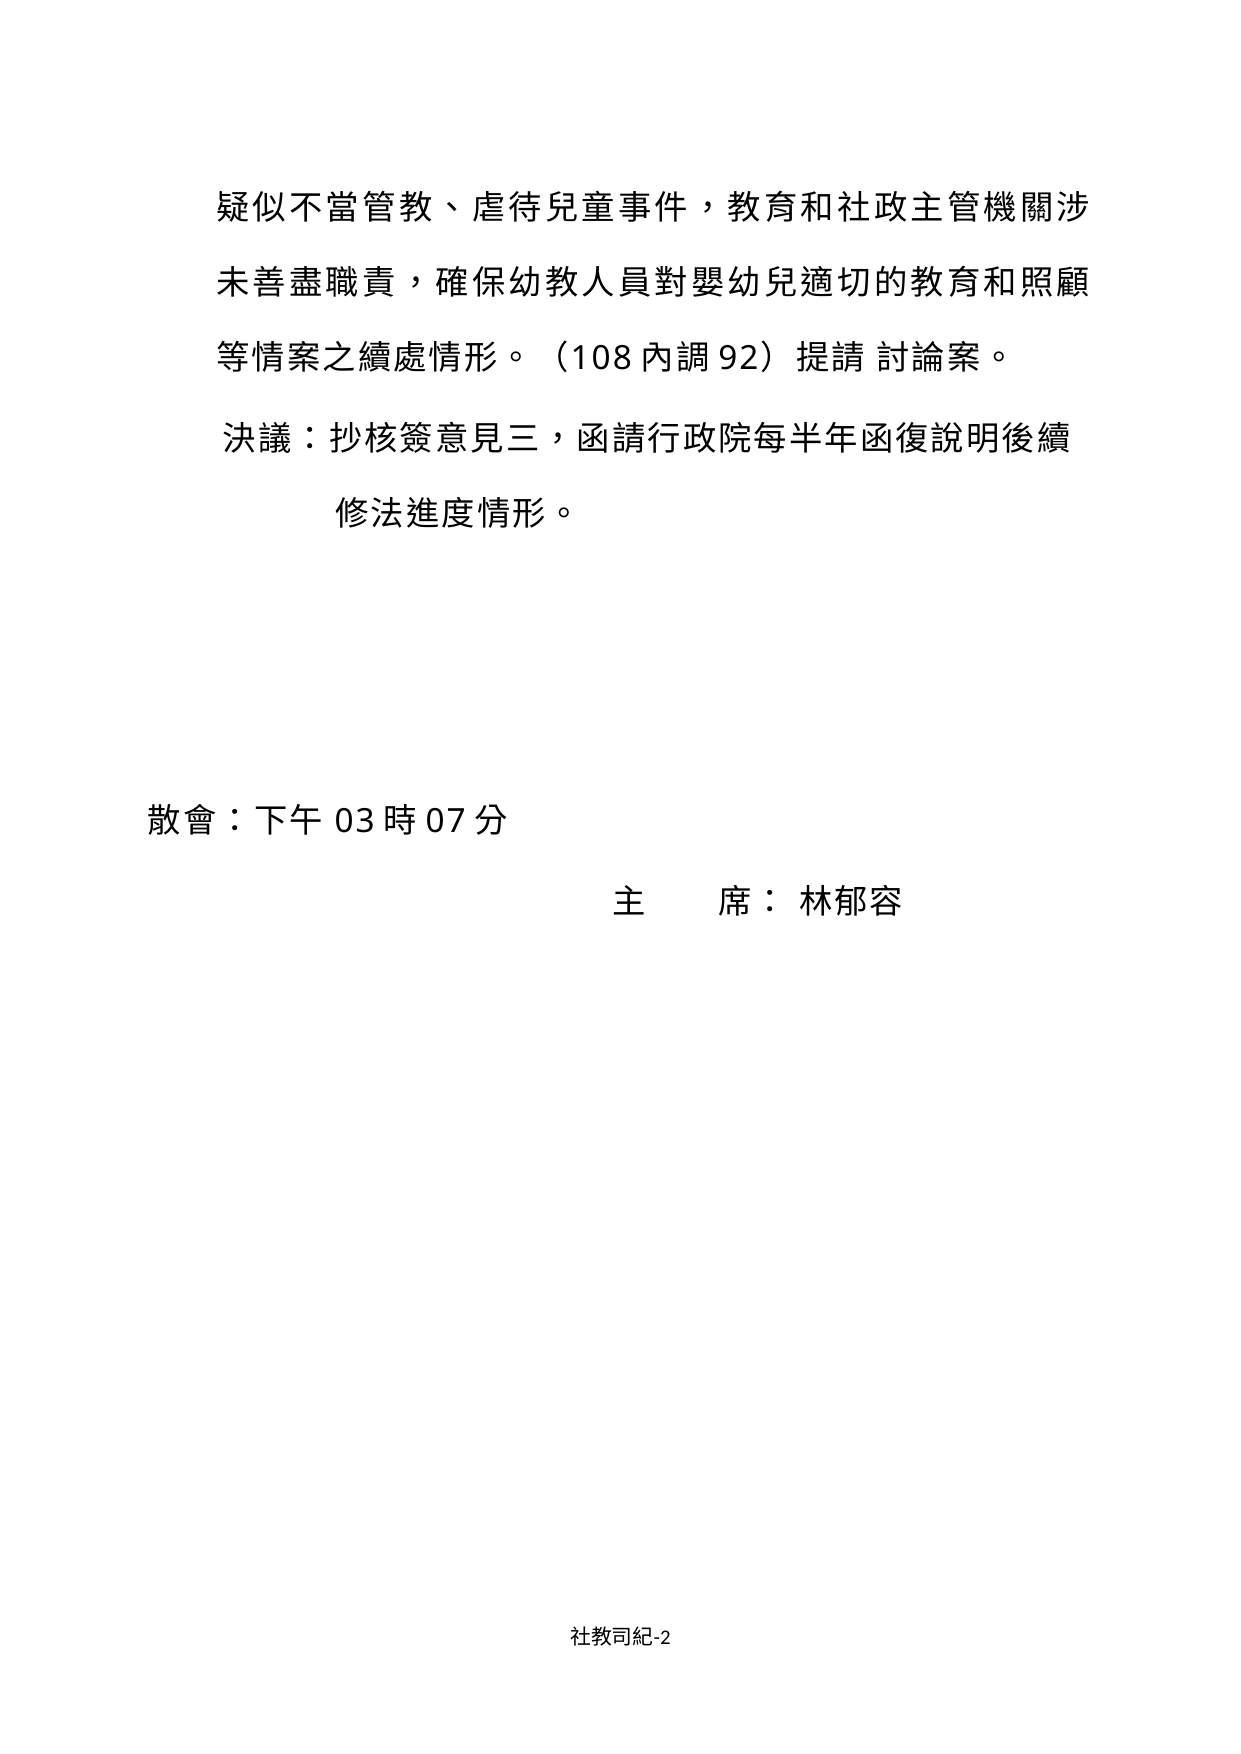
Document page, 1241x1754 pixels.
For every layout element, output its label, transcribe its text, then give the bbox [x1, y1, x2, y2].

text 疑似不當管教、虐待兒童事件，教育和社政主管機關涉未善盡職責，確保幼教人員對嬰幼兒適切的教育和照顧等情案之續處情形。（108內調92）提請 討論案。 [139, 166, 1101, 395]
text 主 席： 林郁容 [214, 859, 1101, 936]
text 決議：抄核簽意見三，函請行政院每半年函復說明後續修法進度情形。 [214, 397, 1101, 549]
text 散會：下午 03時07分 [139, 778, 1101, 857]
